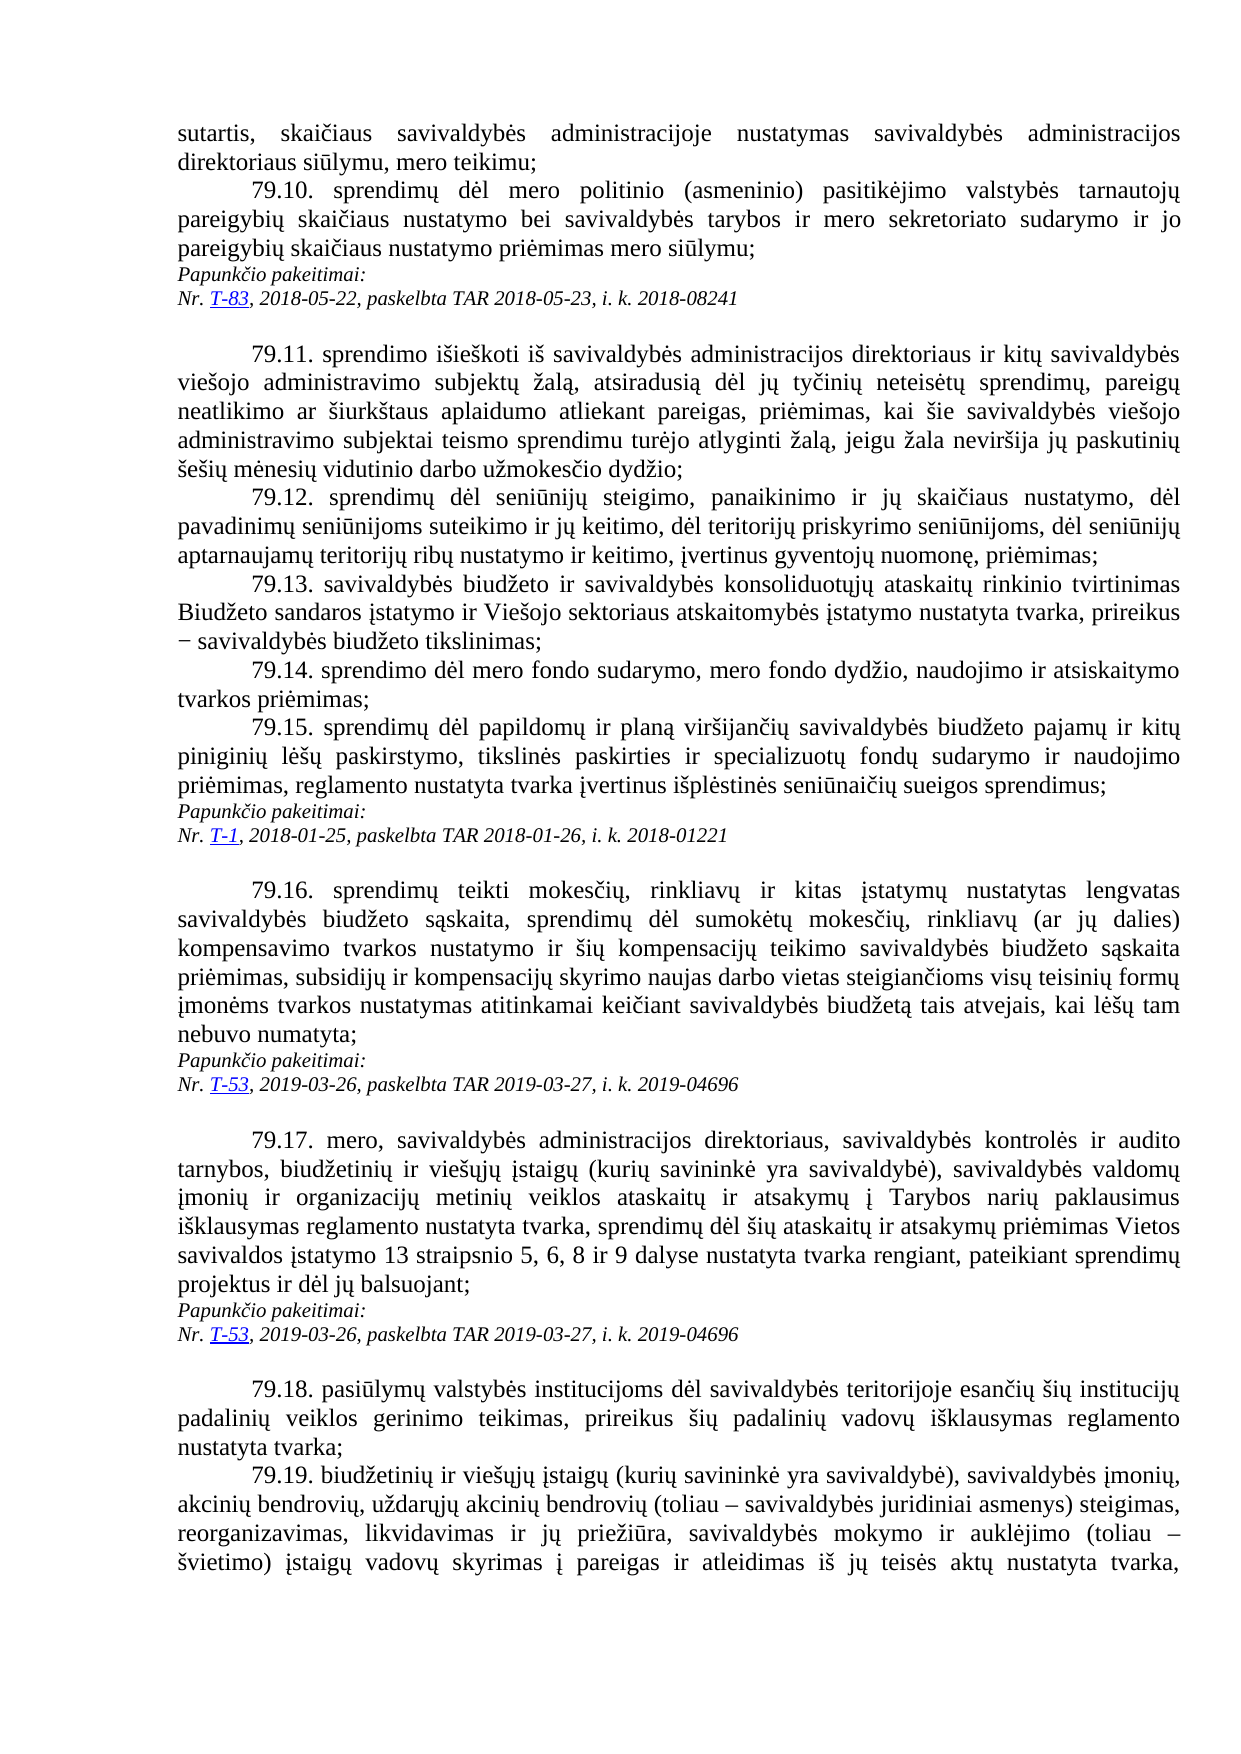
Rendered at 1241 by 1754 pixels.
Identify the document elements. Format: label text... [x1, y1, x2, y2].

text Papunkčio pakeitimai: [177, 799, 1181, 823]
text 79.17. mero, savivaldybės administracijos direktoriaus, savivaldybės kontrolės ir audito tarnybos, biudžetinių ir viešųjų įstaigų (kurių savininkė yra savivaldybė), savivaldybės valdomų įmonių ir organizacijų metinių veiklos ataskaitų ir atsakymų į Tarybos narių paklausimus išklausymas reglamento nustatyta tvarka, sprendimų dėl šių ataskaitų ir atsakymų priėmimas Vietos savivaldos įstatymo 13 straipsnio 5, 6, 8 ir 9 dalyse nustatyta tvarka rengiant, pateikiant sprendimų projektus ir dėl jų balsuojant; [177, 1125, 1181, 1297]
text 79.18. pasiūlymų valstybės institucijoms dėl savivaldybės teritorijoje esančių šių institucijų padalinių veiklos gerinimo teikimas, prireikus šių padalinių vadovų išklausymas reglamento nustatyta tvarka; [177, 1374, 1181, 1461]
text Nr. T-53, 2019-03-26, paskelbta TAR 2019-03-27, i. k. 2019-04696 [177, 1072, 1181, 1096]
text Papunkčio pakeitimai: [177, 1048, 1181, 1072]
text 79.12. sprendimų dėl seniūnijų steigimo, panaikinimo ir jų skaičiaus nustatymo, dėl pavadinimų seniūnijoms suteikimo ir jų keitimo, dėl teritorijų priskyrimo seniūnijoms, dėl seniūnijų aptarnaujamų teritorijų ribų nustatymo ir keitimo, įvertinus gyventojų nuomonę, priėmimas; [177, 482, 1181, 569]
text 79.10. sprendimų dėl mero politinio (asmeninio) pasitikėjimo valstybės tarnautojų pareigybių skaičiaus nustatymo bei savivaldybės tarybos ir mero sekretoriato sudarymo ir jo pareigybių skaičiaus nustatymo priėmimas mero siūlymu; [177, 176, 1181, 262]
text Papunkčio pakeitimai: [177, 262, 1181, 286]
text 79.13. savivaldybės biudžeto ir savivaldybės konsoliduotųjų ataskaitų rinkinio tvirtinimas Biudžeto sandaros įstatymo ir Viešojo sektoriaus atskaitomybės įstatymo nustatyta tvarka, prireikus − savivaldybės biudžeto tikslinimas; [177, 569, 1181, 655]
text 79.15. sprendimų dėl papildomų ir planą viršijančių savivaldybės biudžeto pajamų ir kitų piniginių lėšų paskirstymo, tikslinės paskirties ir specializuotų fondų sudarymo ir naudojimo priėmimas, reglamento nustatyta tvarka įvertinus išplėstinės seniūnaičių sueigos sprendimus; [177, 712, 1181, 799]
text Papunkčio pakeitimai: [177, 1297, 1181, 1322]
text sutartis, skaičiaus savivaldybės administracijoje nustatymas savivaldybės administracijos direktoriaus siūlymu, mero teikimu; [177, 118, 1181, 176]
text 79.19. biudžetinių ir viešųjų įstaigų (kurių savininkė yra savivaldybė), savivaldybės įmonių, akcinių bendrovių, uždarųjų akcinių bendrovių (toliau – savivaldybės juridiniai asmenys) steigimas, reorganizavimas, likvidavimas ir jų priežiūra, savivaldybės mokymo ir auklėjimo (toliau – švietimo) įstaigų vadovų skyrimas į pareigas ir atleidimas iš jų teisės aktų nustatyta tvarka, [177, 1461, 1181, 1576]
text 79.16. sprendimų teikti mokesčių, rinkliavų ir kitas įstatymų nustatytas lengvatas savivaldybės biudžeto sąskaita, sprendimų dėl sumokėtų mokesčių, rinkliavų (ar jų dalies) kompensavimo tvarkos nustatymo ir šių kompensacijų teikimo savivaldybės biudžeto sąskaita priėmimas, subsidijų ir kompensacijų skyrimo naujas darbo vietas steigiančioms visų teisinių formų įmonėms tvarkos nustatymas atitinkamai keičiant savivaldybės biudžetą tais atvejais, kai lėšų tam nebuvo numatyta; [177, 876, 1181, 1048]
text 79.11. sprendimo išieškoti iš savivaldybės administracijos direktoriaus ir kitų savivaldybės viešojo administravimo subjektų žalą, atsiradusią dėl jų tyčinių neteisėtų sprendimų, pareigų neatlikimo ar šiurkštaus aplaidumo atliekant pareigas, priėmimas, kai šie savivaldybės viešojo administravimo subjektai teismo sprendimu turėjo atlyginti žalą, jeigu žala neviršija jų paskutinių šešių mėnesių vidutinio darbo užmokesčio dydžio; [177, 339, 1181, 482]
text Nr. T-53, 2019-03-26, paskelbta TAR 2019-03-27, i. k. 2019-04696 [177, 1322, 1181, 1346]
text Nr. T-1, 2018-01-25, paskelbta TAR 2018-01-26, i. k. 2018-01221 [177, 823, 1181, 847]
text Nr. T-83, 2018-05-22, paskelbta TAR 2018-05-23, i. k. 2018-08241 [177, 286, 1181, 310]
text 79.14. sprendimo dėl mero fondo sudarymo, mero fondo dydžio, naudojimo ir atsiskaitymo tvarkos priėmimas; [177, 655, 1181, 712]
